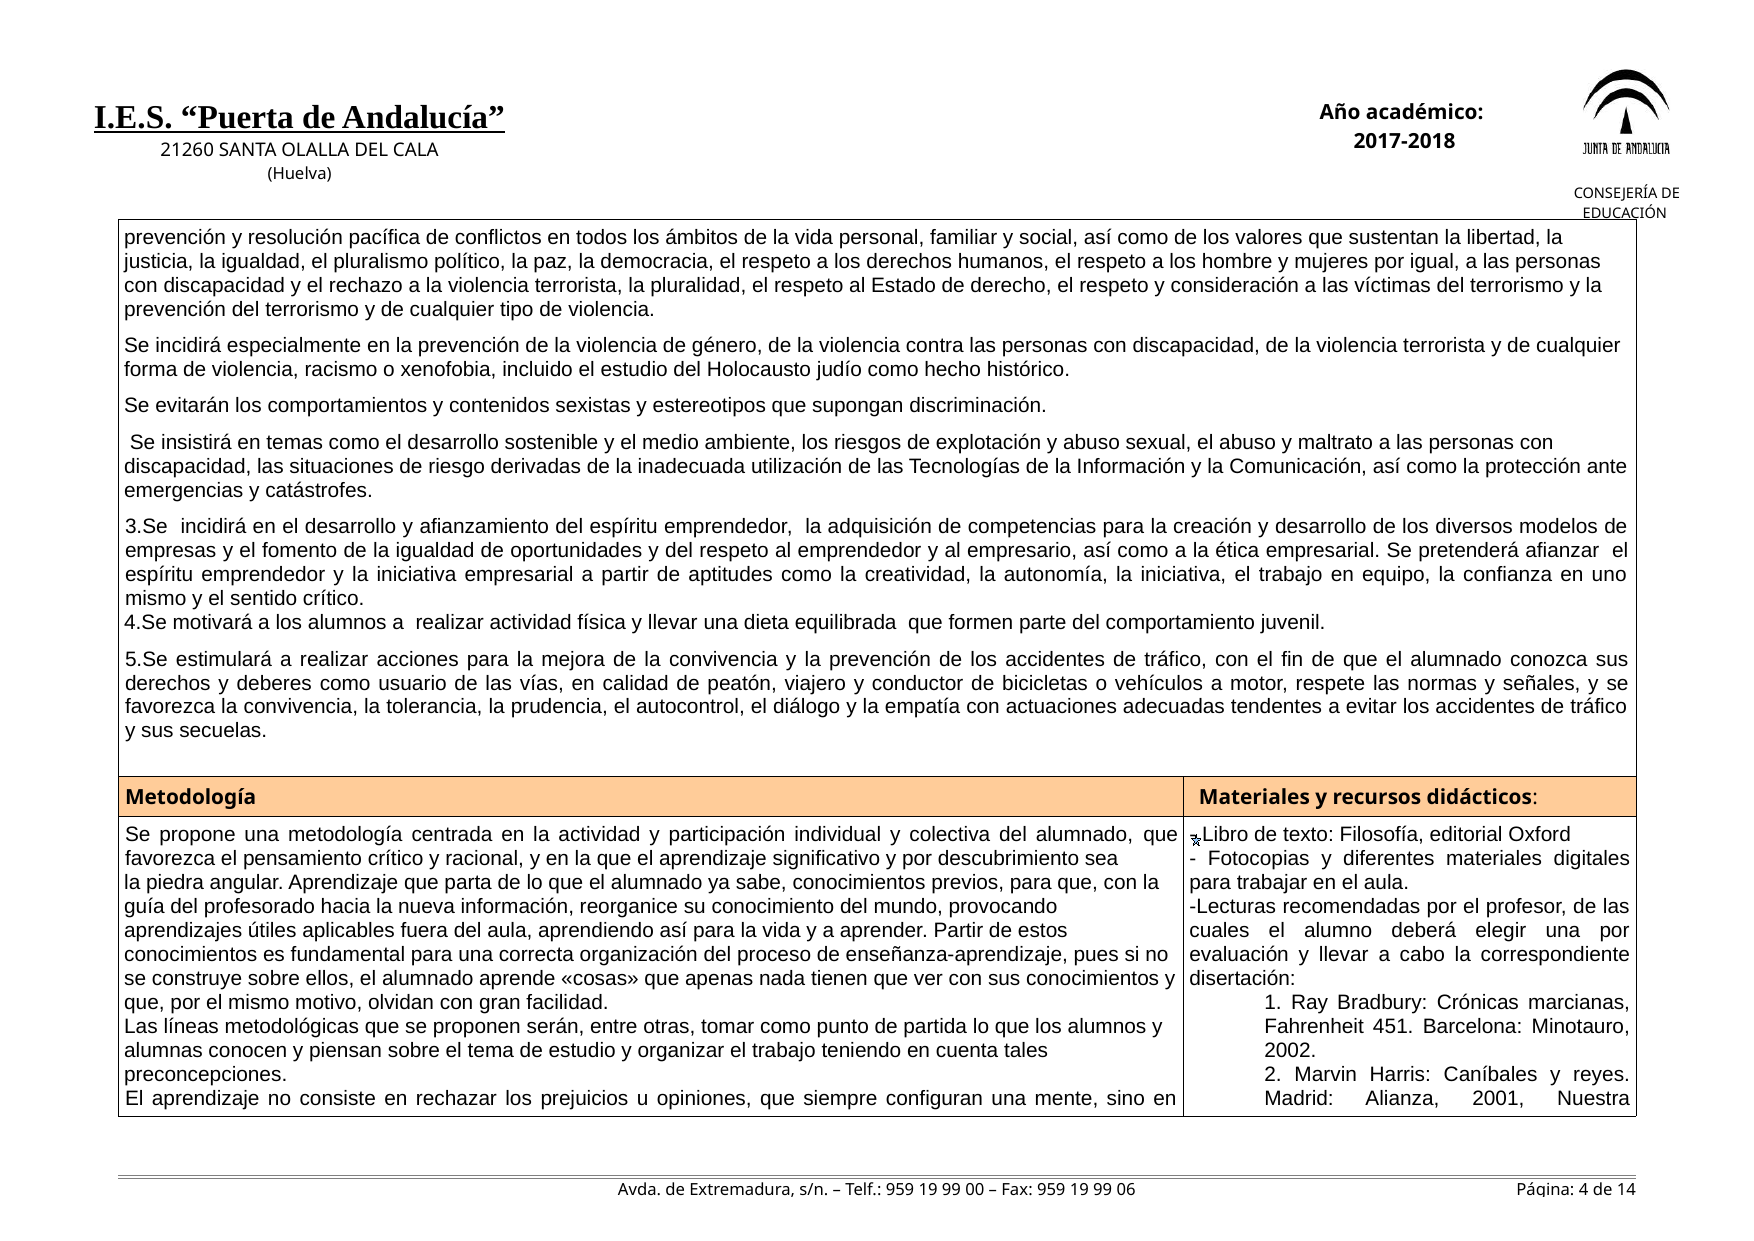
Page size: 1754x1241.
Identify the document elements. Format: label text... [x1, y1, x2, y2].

table_cell Metodología [119, 777, 1183, 816]
table_cell prevención y resolución pacífica de conflictos en todos los ámbitos de la vida personal, familiar y social, así como de los valores que sustentan la libertad, la justicia, la igualdad, el pluralismo político, la paz, la democracia, el respeto a los derechos humanos, el respeto a los hombre y mujeres por igual, a las personas con discapacidad y el rechazo a la violencia terrorista, la pluralidad, el respeto al Estado de derecho, el respeto y consideración a las víctimas del terrorismo y la prevención del terrorismo y de cualquier tipo de violencia. Se incidirá especialmente en la prevención de la violencia de género, de la violencia contra las personas con discapacidad, de la violencia terrorista y de cualquier forma de violencia, racismo o xenofobia, incluido el estudio del Holocausto judío como hecho histórico. Se evitarán los comportamientos y contenidos sexistas y estereotipos que supongan discriminación. Se insistirá en temas como el desarrollo sostenible y el medio ambiente, los riesgos de explotación y abuso sexual, el abuso y maltrato a las personas con discapacidad, las situaciones de riesgo derivadas de la inadecuada utilización de las Tecnologías de la Información y la Comunicación, así como la protección ante emergencias y catástrofes. 3.Se incidirá en el desarrollo y afianzamiento del espíritu emprendedor, la adquisición de competencias para la creación y desarrollo de los diversos modelos de empresas y el fomento de la igualdad de oportunidades y del respeto al emprendedor y al empresario, así como a la ética empresarial. Se pretenderá afianzar el espíritu emprendedor y la iniciativa empresarial a partir de aptitudes como la creatividad, la autonomía, la iniciativa, el trabajo en equipo, la confianza en uno mismo y el sentido crítico. 4.Se motivará a los alumnos a realizar actividad física y llevar una dieta equilibrada que formen parte del comportamiento juvenil. 5.Se estimulará a realizar acciones para la mejora de la convivencia y la prevención de los accidentes de tráfico, con el fin de que el alumnado conozca sus derechos y deberes como usuario de las vías, en calidad de peatón, viajero y conductor de bicicletas o vehículos a motor, respete las normas y señales, y se favorezca la convivencia, la tolerancia, la prudencia, el autocontrol, el diálogo y la empatía con actuaciones adecuadas tendentes a evitar los accidentes de tráfico y sus secuelas. [119, 220, 1636, 776]
table_cell - Libro de texto: Filosofía, editorial Oxford - Fotocopias y diferentes materiales digitales para trabajar en el aula. -Lecturas recomendadas por el profesor, de las cuales el alumno deberá elegir una por evaluación y llevar a cabo la correspondiente disertación: 1. Ray Bradbury: Crónicas marcianas, Fahrenheit 451. Barcelona: Minotauro, 2002. 2. Marvin Harris: Caníbales y reyes. Madrid: Alianza, 2001, Nuestra [1184, 817, 1636, 1116]
picture [1582, 69, 1671, 154]
table_cell Materiales y recursos didácticos: [1184, 777, 1636, 816]
table_cell Se propone una metodología centrada en la actividad y participación individual y colectiva del alumnado, que favorezca el pensamiento crítico y racional, y en la que el aprendizaje significativo y por descubrimiento sea la piedra angular. Aprendizaje que parta de lo que el alumnado ya sabe, conocimientos previos, para que, con la guía del profesorado hacia la nueva información, reorganice su conocimiento del mundo, provocando aprendizajes útiles aplicables fuera del aula, aprendiendo así para la vida y a aprender. Partir de estos conocimientos es fundamental para una correcta organización del proceso de enseñanza-aprendizaje, pues si no se construye sobre ellos, el alumnado aprende «cosas» que apenas nada tienen que ver con sus conocimientos y que, por el mismo motivo, olvidan con gran facilidad. Las líneas metodológicas que se proponen serán, entre otras, tomar como punto de partida lo que los alumnos y alumnas conocen y piensan sobre el tema de estudio y organizar el trabajo teniendo en cuenta tales preconcepciones. El aprendizaje no consiste en rechazar los prejuicios u opiniones, que siempre configuran una mente, sino en [119, 817, 1183, 1116]
